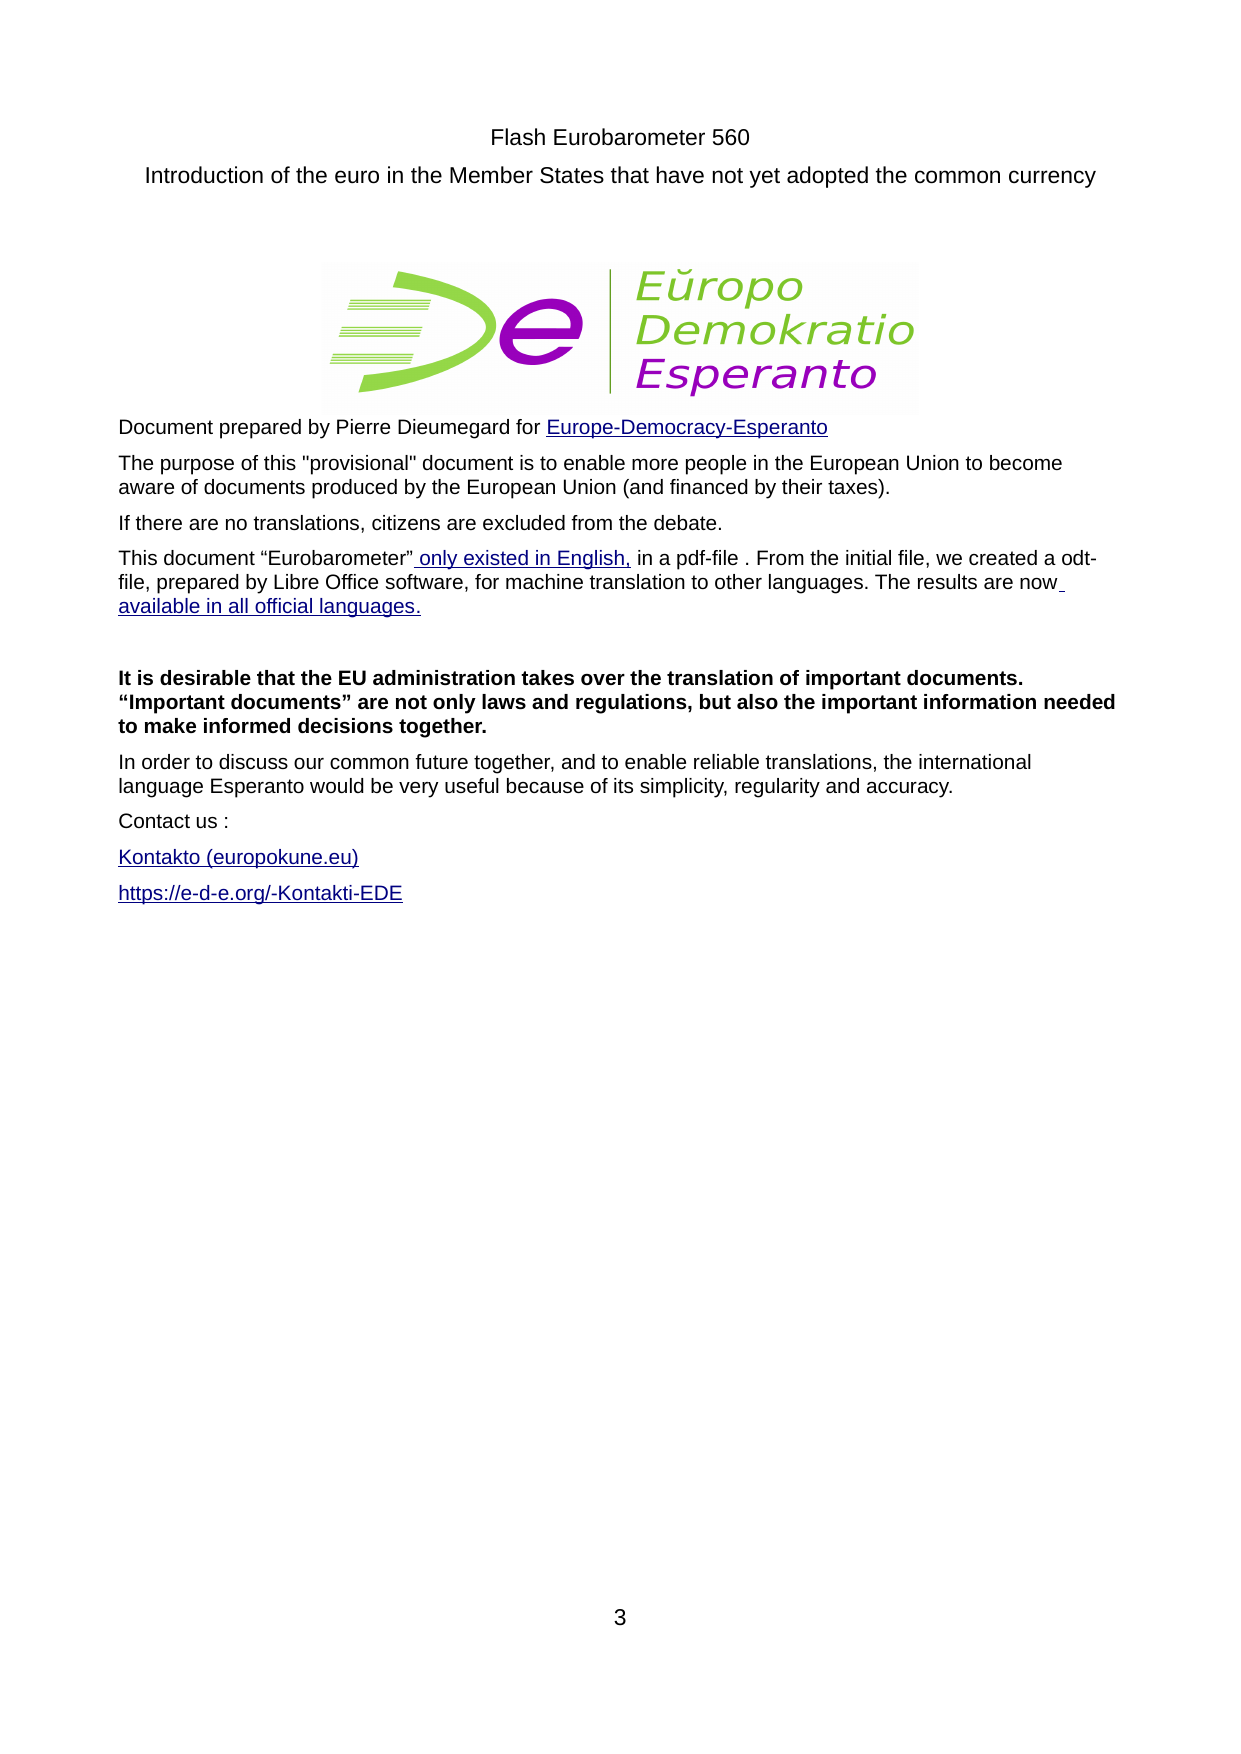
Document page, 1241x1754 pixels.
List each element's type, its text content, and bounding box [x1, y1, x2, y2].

text In order to discuss our common future together, and to enable reliable translations, the international language Esperanto would be very useful because of its simplicity, regularity and accuracy. [118, 749, 1122, 797]
text If there are no translations, citizens are excluded from the debate. [118, 510, 1122, 534]
text It is desirable that the EU administration takes over the translation of important documents. “Important documents” are not only laws and regulations, but also the important information needed to make informed decisions together. [118, 666, 1122, 738]
text Kontakto (europokune.eu) [118, 845, 1122, 869]
text This document “Eurobarometer” only existed in English, in a pdf-file . From the initial file, we created a odt-file, prepared by Libre Office software, for machine translation to other languages. The results are now available in all official languages. [118, 546, 1122, 618]
text Document prepared by Pierre Dieumegard for Europe-Democracy-Esperanto [118, 268, 1122, 439]
text Contact us : [118, 809, 1122, 833]
text https://e-d-e.org/-Kontakti-EDE [118, 881, 1122, 905]
picture [321, 262, 919, 415]
text The purpose of this "provisional" document is to enable more people in the European Union to become aware of documents produced by the European Union (and financed by their taxes). [118, 451, 1122, 498]
